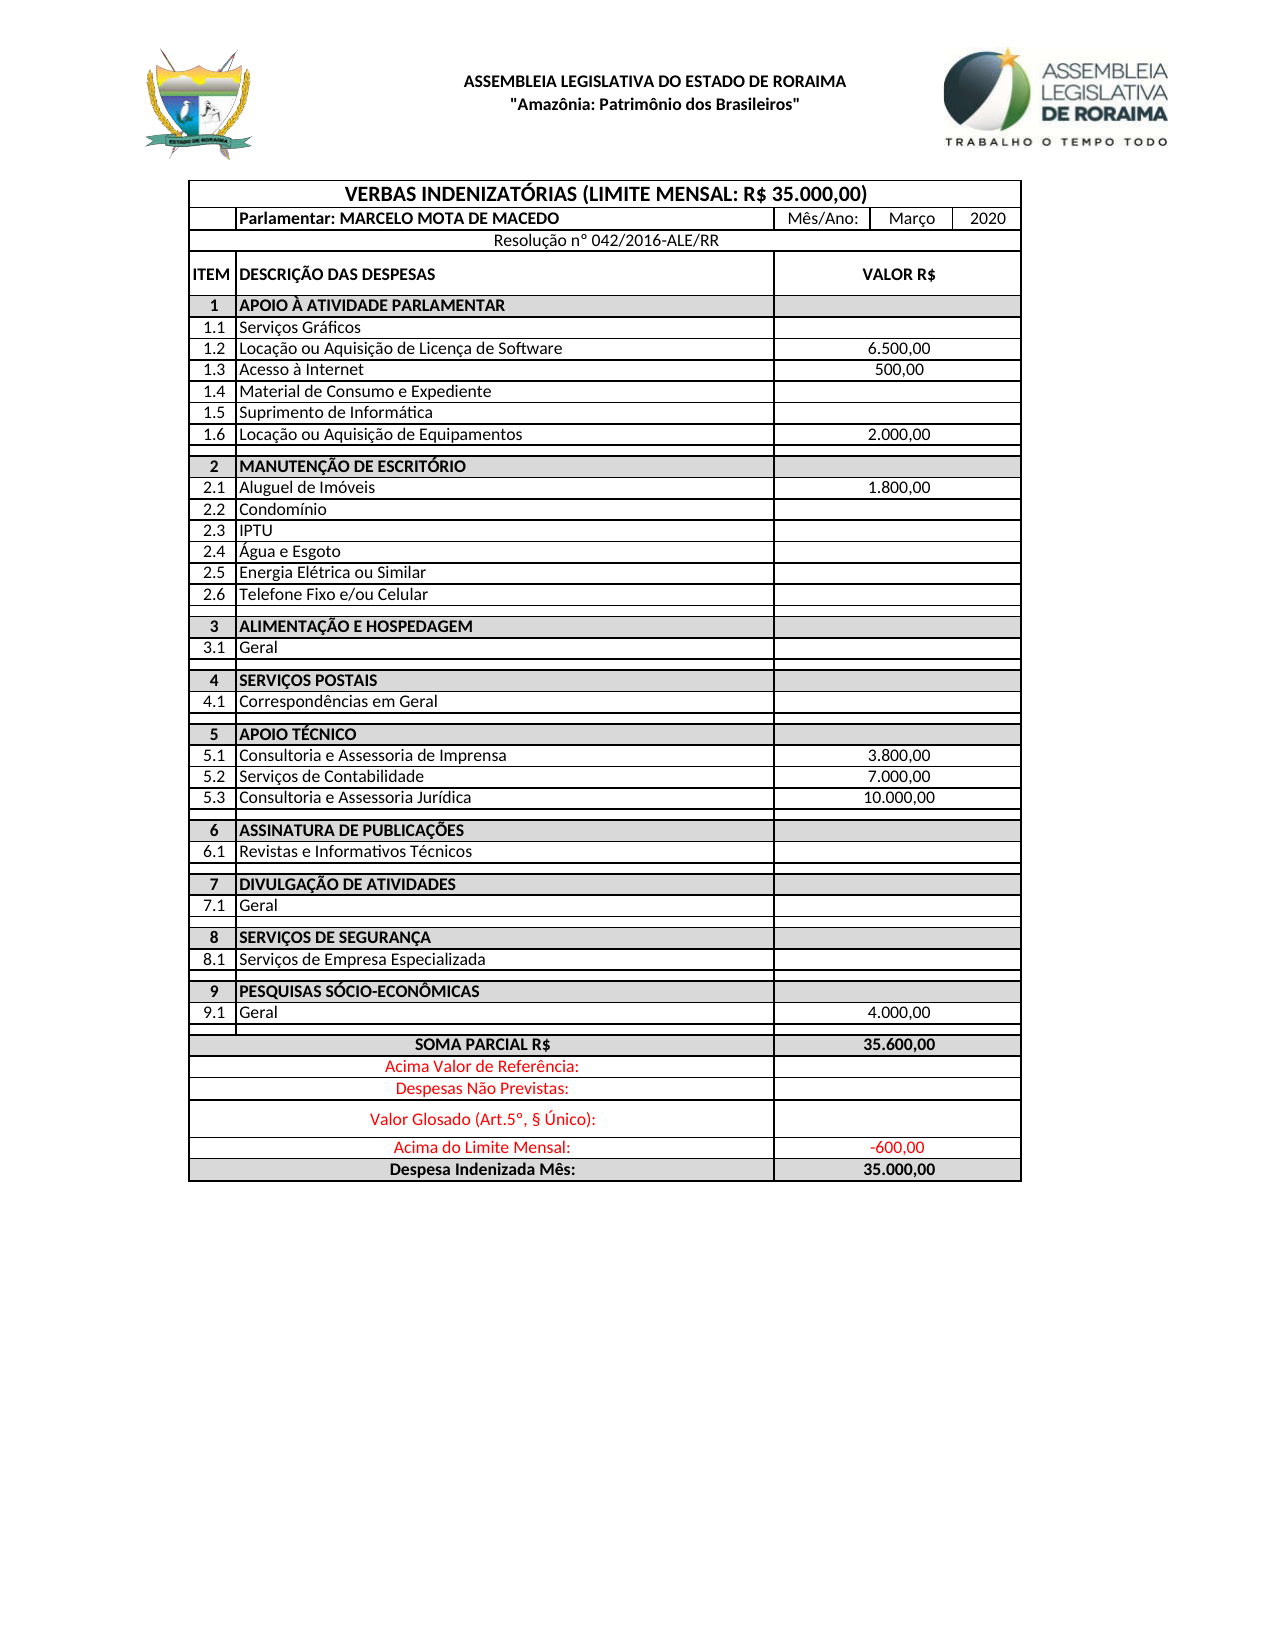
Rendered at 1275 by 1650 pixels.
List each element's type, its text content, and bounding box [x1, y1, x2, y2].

table_cell Resolução nº 042/2016-ALE/RR [190, 231, 1020, 250]
table_cell Telefone Fixo e/ou Celular [237, 585, 773, 605]
table_cell Revistas e Informativos Técnicos [237, 842, 773, 862]
table_cell PESQUISAS SÓCIO-ECONÔMICAS [237, 982, 773, 1002]
table_cell Despesa Indenizada Mês: [190, 1159, 773, 1180]
table_cell 3.1 [190, 639, 235, 658]
table_cell [190, 660, 235, 669]
table_cell 10.000,00 [775, 789, 1020, 808]
table_cell 9 [190, 982, 235, 1002]
table_cell Acesso à Internet [237, 361, 773, 380]
table_cell 35.600,00 [775, 1036, 1020, 1055]
table_cell [775, 875, 1020, 894]
table_cell Condomínio [237, 500, 773, 519]
table_cell [775, 585, 1020, 605]
table_cell [775, 725, 1020, 744]
table_cell [775, 864, 1020, 873]
table_cell [237, 810, 773, 819]
table_cell [775, 542, 1020, 562]
table_cell 1.800,00 [775, 478, 1020, 498]
table_cell [775, 318, 1020, 337]
table_cell [190, 810, 235, 819]
table_cell 3.800,00 [775, 746, 1020, 766]
table_cell [190, 917, 235, 927]
table_cell [237, 714, 773, 723]
table_cell [237, 971, 773, 980]
table_cell 5.3 [190, 789, 235, 808]
table_cell DIVULGAÇÃO DE ATIVIDADES [237, 875, 773, 894]
table_cell 1.4 [190, 382, 235, 402]
table_cell [237, 660, 773, 669]
table_cell [775, 821, 1020, 841]
table_cell APOIO TÉCNICO [237, 725, 773, 744]
table_cell SOMA PARCIAL R$ [190, 1036, 773, 1055]
table_cell [190, 208, 235, 229]
table_cell 7.000,00 [775, 767, 1020, 787]
table_cell [775, 382, 1020, 402]
table_cell 2.5 [190, 564, 235, 583]
table_cell 6 [190, 821, 235, 841]
table_cell [775, 810, 1020, 819]
table_cell Março [871, 208, 952, 229]
table_cell 5.2 [190, 767, 235, 787]
table_cell [775, 639, 1020, 658]
table_cell 1.2 [190, 339, 235, 359]
table_cell [775, 896, 1020, 916]
table_cell ASSINATURA DE PUBLICAÇÕES [237, 821, 773, 841]
table_cell [775, 617, 1020, 637]
table_cell [190, 606, 235, 616]
table_cell [190, 1025, 235, 1034]
table_header VERBAS INDENIZATÓRIAS (LIMITE MENSAL: R$ 35.000,00) [190, 181, 1020, 207]
table_cell 1 [190, 296, 235, 316]
table_cell Geral [237, 639, 773, 658]
text ASSEMBLEIA LEGISLATIVA DO ESTADO DE RORAIMA [462, 70, 848, 92]
table_cell [775, 500, 1020, 519]
table_cell Água e Esgoto [237, 542, 773, 562]
table_cell [190, 714, 235, 723]
table_cell [775, 457, 1020, 477]
table_cell 500,00 [775, 361, 1020, 380]
table_cell [775, 446, 1020, 455]
table_cell 8.1 [190, 950, 235, 969]
table_cell 1.5 [190, 403, 235, 423]
table_cell [237, 446, 773, 455]
table_cell Suprimento de Informática [237, 403, 773, 423]
table_cell 6.500,00 [775, 339, 1020, 359]
table_cell Serviços Gráficos [237, 318, 773, 337]
table_cell 9.1 [190, 1003, 235, 1023]
table_cell 2 [190, 457, 235, 477]
table_cell [775, 403, 1020, 423]
table_cell [775, 917, 1020, 927]
table_cell [775, 1101, 1020, 1136]
table_cell Valor Glosado (Art.5º, § Único): [190, 1101, 773, 1136]
table_cell 1.6 [190, 425, 235, 444]
table_cell 4 [190, 671, 235, 691]
table_cell MANUTENÇÃO DE ESCRITÓRIO [237, 457, 773, 477]
table_cell 2.000,00 [775, 425, 1020, 444]
table_cell [775, 950, 1020, 969]
table_cell ALIMENTAÇÃO E HOSPEDAGEM [237, 617, 773, 637]
table_cell Consultoria e Assessoria de Imprensa [237, 746, 773, 766]
table_cell [775, 660, 1020, 669]
table_cell [775, 928, 1020, 948]
table_cell 4.1 [190, 692, 235, 712]
table_cell Serviços de Contabilidade [237, 767, 773, 787]
table_cell DESCRIÇÃO DAS DESPESAS [237, 252, 773, 295]
table_cell Locação ou Aquisição de Licença de Software [237, 339, 773, 359]
table_cell Geral [237, 1003, 773, 1023]
table_cell 3 [190, 617, 235, 637]
table_cell 2.2 [190, 500, 235, 519]
table_cell [190, 971, 235, 980]
table_cell 35.000,00 [775, 1159, 1020, 1180]
table_cell VALOR R$ [775, 252, 1020, 295]
table_cell Acima Valor de Referência: [190, 1057, 773, 1077]
table_cell [190, 864, 235, 873]
table_cell [237, 917, 773, 927]
table_cell 7 [190, 875, 235, 894]
table_cell 5.1 [190, 746, 235, 766]
table_cell [775, 296, 1020, 316]
table_cell [775, 606, 1020, 616]
table_cell 7.1 [190, 896, 235, 916]
table_cell APOIO À ATIVIDADE PARLAMENTAR [237, 296, 773, 316]
table_cell -600,00 [775, 1138, 1020, 1158]
table_cell Acima do Limite Mensal: [190, 1138, 773, 1158]
table_cell [775, 521, 1020, 541]
table_cell [775, 714, 1020, 723]
table_cell [775, 842, 1020, 862]
table_cell Serviços de Empresa Especializada [237, 950, 773, 969]
table_cell Locação ou Aquisição de Equipamentos [237, 425, 773, 444]
table_cell 2.4 [190, 542, 235, 562]
table_cell Consultoria e Assessoria Jurídica [237, 789, 773, 808]
table_cell Parlamentar: MARCELO MOTA DE MACEDO [237, 208, 773, 229]
table_cell Material de Consumo e Expediente [237, 382, 773, 402]
table_cell 2020 [953, 208, 1020, 229]
table_cell Geral [237, 896, 773, 916]
table_cell 2.1 [190, 478, 235, 498]
table_cell [775, 564, 1020, 583]
table_cell 5 [190, 725, 235, 744]
table_cell SERVIÇOS DE SEGURANÇA [237, 928, 773, 948]
table_cell 1.3 [190, 361, 235, 380]
table_cell 8 [190, 928, 235, 948]
table_cell 2.6 [190, 585, 235, 605]
table_cell [237, 1025, 773, 1034]
table_cell Mês/Ano: [775, 208, 869, 229]
table_cell [775, 1078, 1020, 1099]
table_cell 1.1 [190, 318, 235, 337]
table_cell Energia Elétrica ou Similar [237, 564, 773, 583]
table_cell [775, 671, 1020, 691]
table_cell ITEM [190, 252, 235, 295]
table_cell [237, 864, 773, 873]
table_cell SERVIÇOS POSTAIS [237, 671, 773, 691]
table_cell [775, 982, 1020, 1002]
table_cell Aluguel de Imóveis [237, 478, 773, 498]
table_cell IPTU [237, 521, 773, 541]
table_cell 2.3 [190, 521, 235, 541]
text "Amazônia: Patrimônio dos Brasileiros" [462, 93, 848, 115]
table_cell [237, 606, 773, 616]
table_cell [775, 971, 1020, 980]
table_cell [775, 1057, 1020, 1077]
table_cell 4.000,00 [775, 1003, 1020, 1023]
table_cell [775, 692, 1020, 712]
table_cell [775, 1025, 1020, 1034]
table_cell 6.1 [190, 842, 235, 862]
table_cell Despesas Não Previstas: [190, 1078, 773, 1099]
table_cell Correspondências em Geral [237, 692, 773, 712]
table_cell [190, 446, 235, 455]
